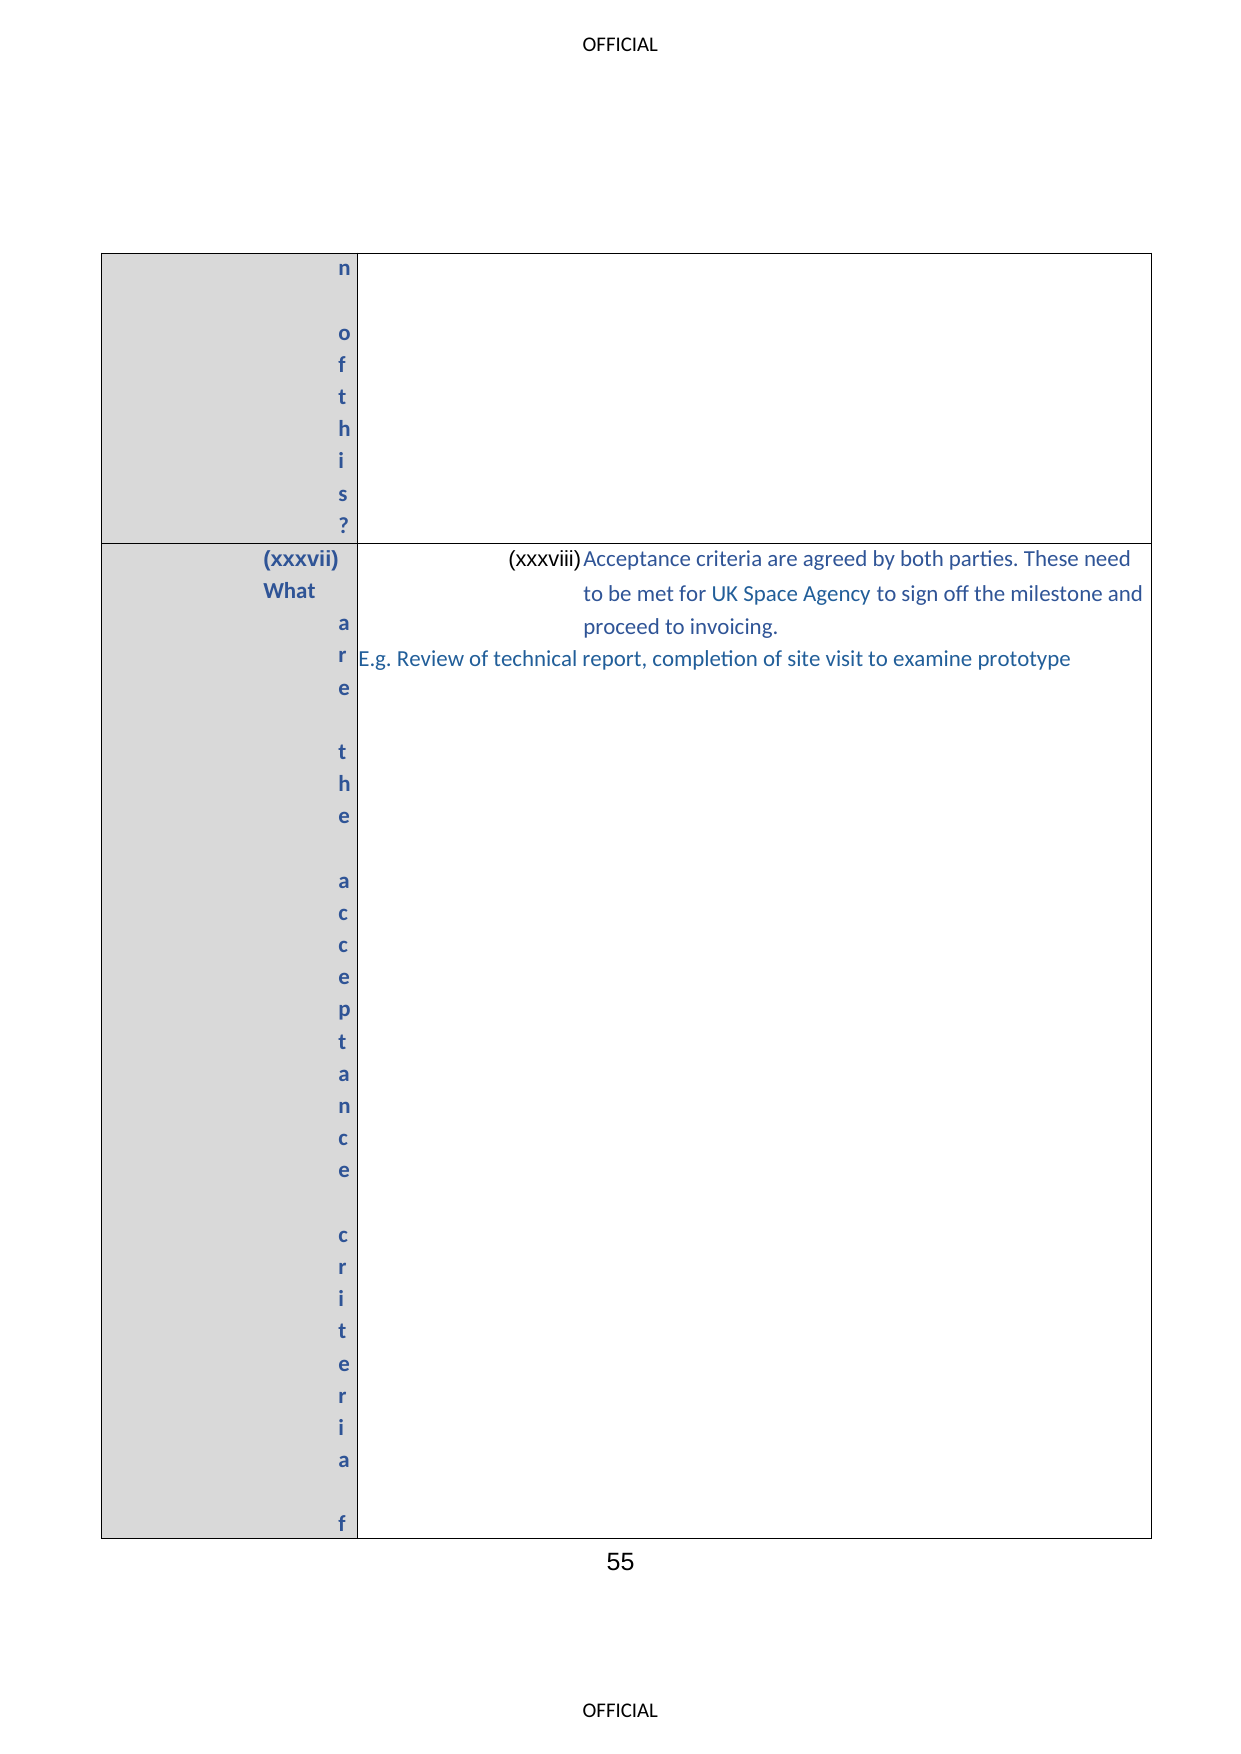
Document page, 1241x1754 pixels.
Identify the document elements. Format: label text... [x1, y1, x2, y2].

table_cell What are the acceptance criteria f [102, 544, 357, 1538]
table_cell [358, 254, 1151, 543]
table_cell Acceptance criteria are agreed by both parties. These need to be met for UK Space Agency to sign off the milestone and proceed to invoicing. E.g. Review of technical report, completion of site visit to examine prototype [358, 544, 1151, 1538]
table_cell n of this? [102, 254, 357, 543]
